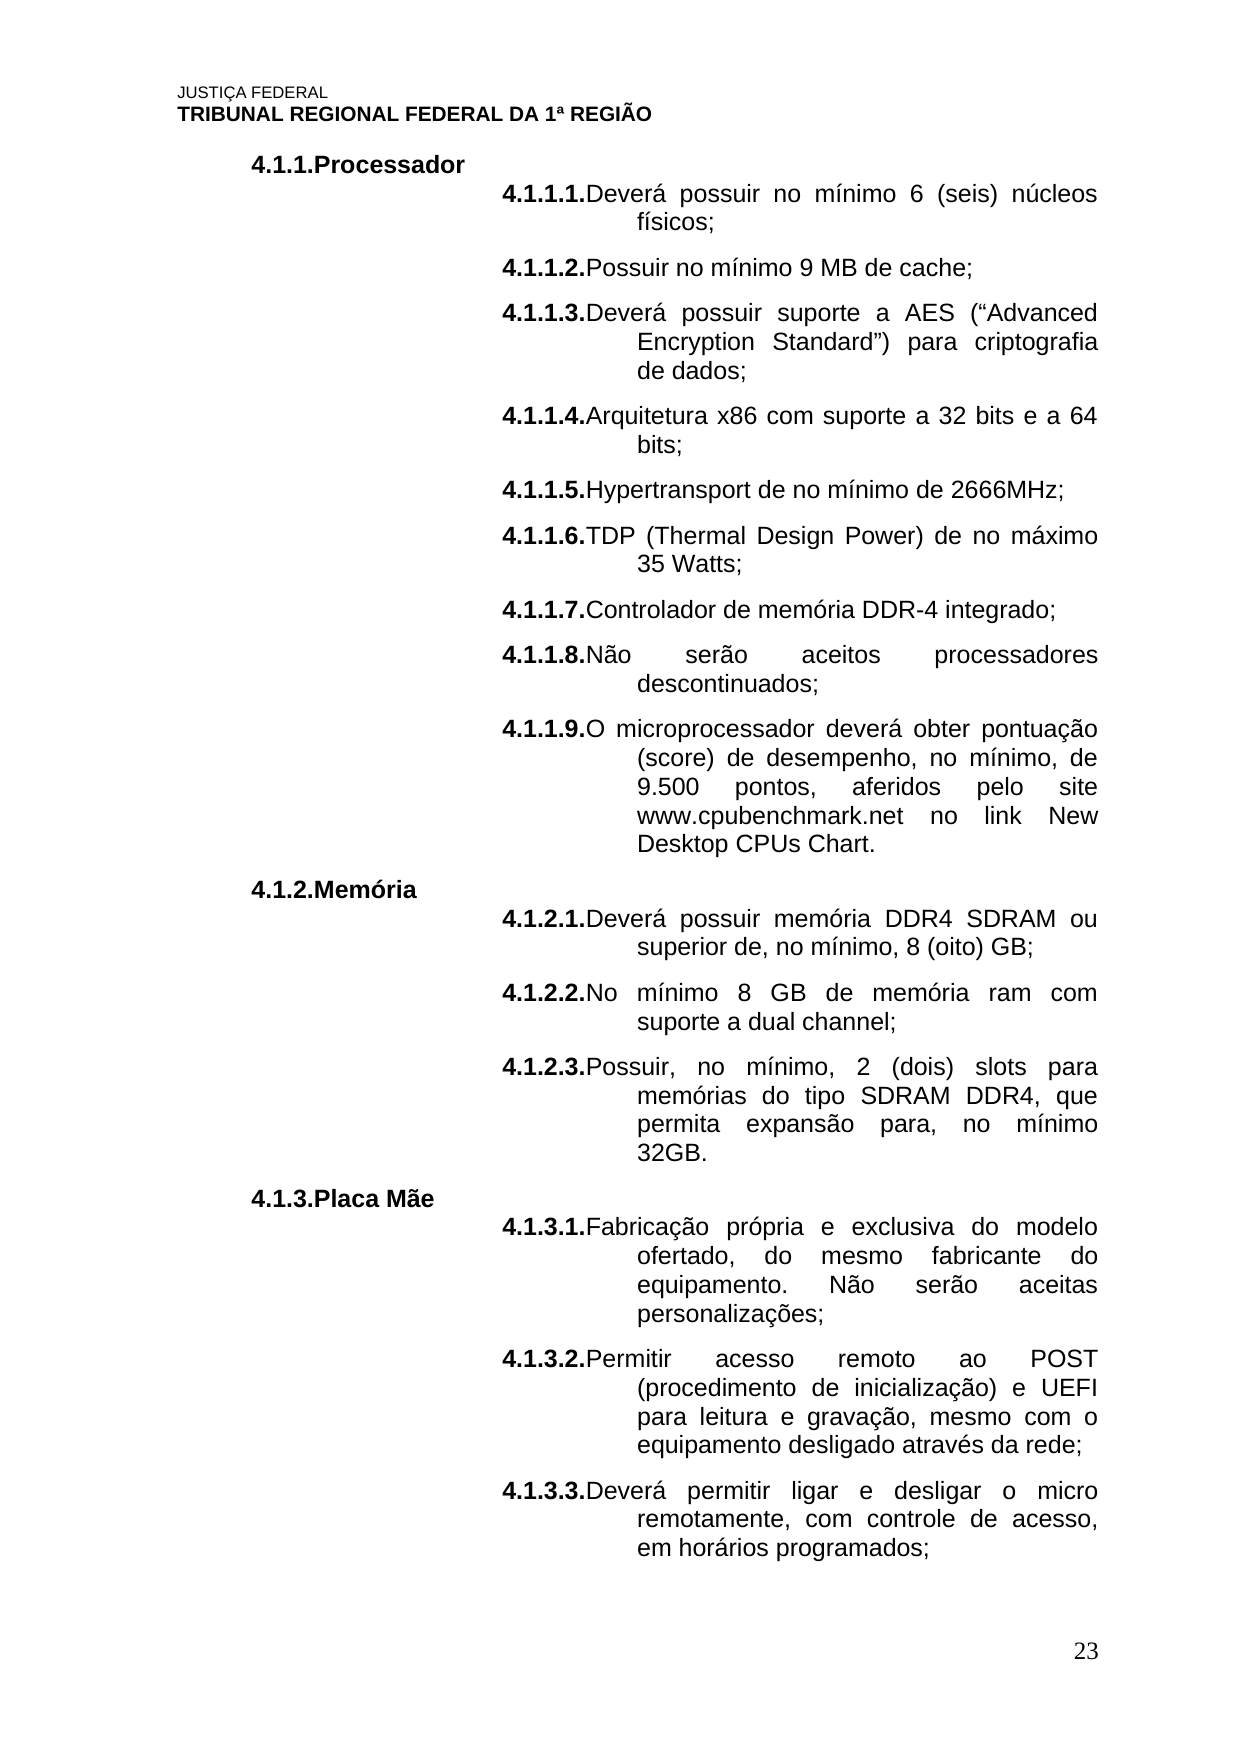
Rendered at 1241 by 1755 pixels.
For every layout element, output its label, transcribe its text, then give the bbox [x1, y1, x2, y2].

list Permitir acesso remoto ao POST (procedimento de inicialização) e UEFI para leitura e gravação, mesmo com o equipamento desligado através da rede; [502, 1344, 1098, 1459]
list No mínimo 8 GB de memória ram com suporte a dual channel; [985, 978, 1098, 1035]
list Placa Mãe [985, 1183, 1098, 1212]
list Controlador de memória DDR-4 integrado; [985, 595, 1098, 623]
list Não serão aceitos processadores descontinuados; [985, 640, 1098, 698]
list Deverá possuir memória DDR4 SDRAM ou superior de, no mínimo, 8 (oito) GB; [985, 903, 1098, 961]
list Hypertransport de no mínimo de 2666MHz; [502, 475, 1098, 504]
list Memória [251, 875, 308, 903]
list Possuir, no mínimo, 2 (dois) slots para memórias do tipo SDRAM DDR4, que permita expansão para, no mínimo 32GB. [985, 1052, 1098, 1167]
list Memória [985, 875, 1098, 903]
list Placa Mãe [251, 1183, 308, 1212]
list Deverá possuir no mínimo 6 (seis) núcleos físicos; [502, 178, 1098, 236]
list Deverá permitir ligar e desligar o micro remotamente, com controle de acesso, em horários programados; [502, 1476, 1098, 1562]
list Fabricação própria e exclusiva do modelo ofertado, do mesmo fabricante do equipamento. Não serão aceitas personalizações; [985, 1212, 1098, 1327]
list Possuir no mínimo 9 MB de cache; [502, 253, 1098, 281]
list Arquitetura x86 com suporte a 32 bits e a 64 bits; [502, 401, 1098, 458]
list Processador [251, 150, 1098, 178]
list Deverá possuir suporte a AES (“Advanced Encryption Standard”) para criptografia de dados; [502, 298, 1098, 384]
list TDP (Thermal Design Power) de no máximo 35 Watts; [502, 521, 1098, 578]
list O microprocessador deverá obter pontuação (score) de desempenho, no mínimo, de 9.500 pontos, aferidos pelo site www.cpubenchmark.net no link New Desktop CPUs Chart. [985, 714, 1098, 858]
